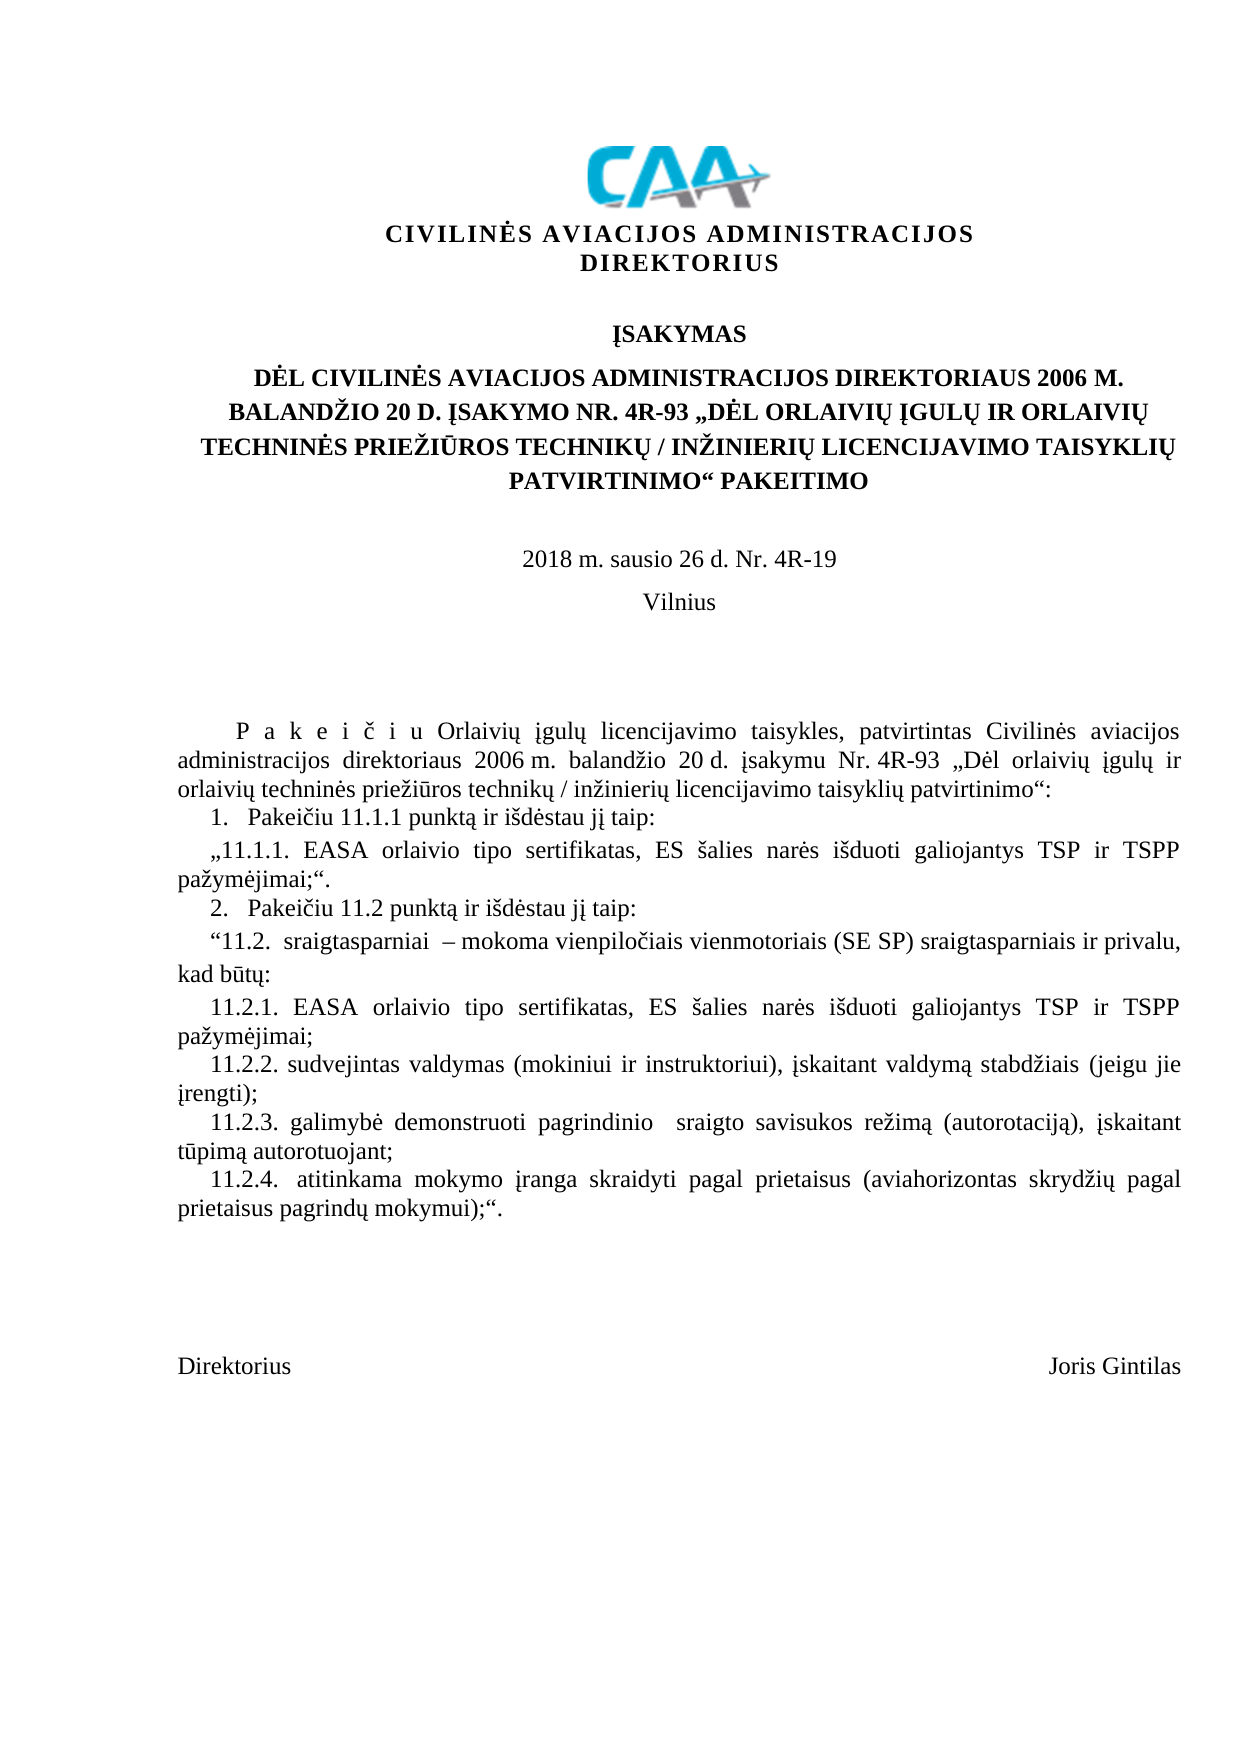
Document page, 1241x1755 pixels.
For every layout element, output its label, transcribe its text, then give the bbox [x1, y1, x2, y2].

text „11.1.1. EASA orlaivio tipo sertifikatas, ES šalies narės išduoti galiojantys TSP ir TSPP pažymėjimai;“. [177, 835, 1181, 893]
text CIVILINĖS AVIACIJOS ADMINISTRACIJOS [177, 219, 1181, 248]
text P a k e i č i u Orlaivių įgulų licencijavimo taisykles, patvirtintas Civilinės aviacijos administracijos direktoriaus 2006 m. balandžio 20 d. įsakymu Nr. 4R-93 „Dėl orlaivių įgulų ir orlaivių techninės priežiūros technikų / inžinierių licencijavimo taisyklių patvirtinimo“: [177, 716, 1181, 802]
text DIREKTORIUS [177, 248, 1181, 276]
text 11.2.2. sudvejintas valdymas (mokiniui ir instruktoriui), įskaitant valdymą stabdžiais (jeigu jie įrengti); [177, 1049, 1181, 1107]
text 11.2.1. EASA orlaivio tipo sertifikatas, ES šalies narės išduoti galiojantys TSP ir TSPP pažymėjimai; [177, 992, 1181, 1049]
text “11.2. sraigtasparniai – mokoma vienpiločiais vienmotoriais (SE SP) sraigtasparniais ir privalu, kad būtų: [177, 926, 1181, 988]
text 1. Pakeičiu 11.1.1 punktą ir išdėstau jį taip: [210, 802, 1181, 831]
text DĖL CIVILINĖS AVIACIJOS ADMINISTRACIJOS DIREKTORIAUS 2006 M. BALANDŽIO 20 D. ĮSAKYMO Nr. 4R-93 „DĖL ORLAIVIŲ ĮGULŲ IR ORLAIVIŲ TECHNINĖS PRIEŽIŪROS TECHNIKŲ / INŽINIERIŲ LICENCIJAVIMO TAISYKLIŲ PATVIRTINIMO“ PAKEITIMO [196, 363, 1181, 495]
text ĮSAKYMAS [177, 319, 1181, 348]
text 2. Pakeičiu 11.2 punktą ir išdėstau jį taip: [210, 893, 1181, 922]
text Vilnius [177, 587, 1181, 616]
text Direktorius Joris Gintilas [177, 1351, 1181, 1380]
text 2018 m. sausio 26 d. Nr. 4R-19 [177, 544, 1181, 572]
text 11.2.4. atitinkama mokymo įranga skraidyti pagal prietaisus (aviahorizontas skrydžių pagal prietaisus pagrindų mokymui);“. [177, 1164, 1181, 1222]
text 11.2.3. galimybė demonstruoti pagrindinio sraigto savisukos režimą (autorotaciją), įskaitant tūpimą autorotuojant; [177, 1107, 1181, 1164]
